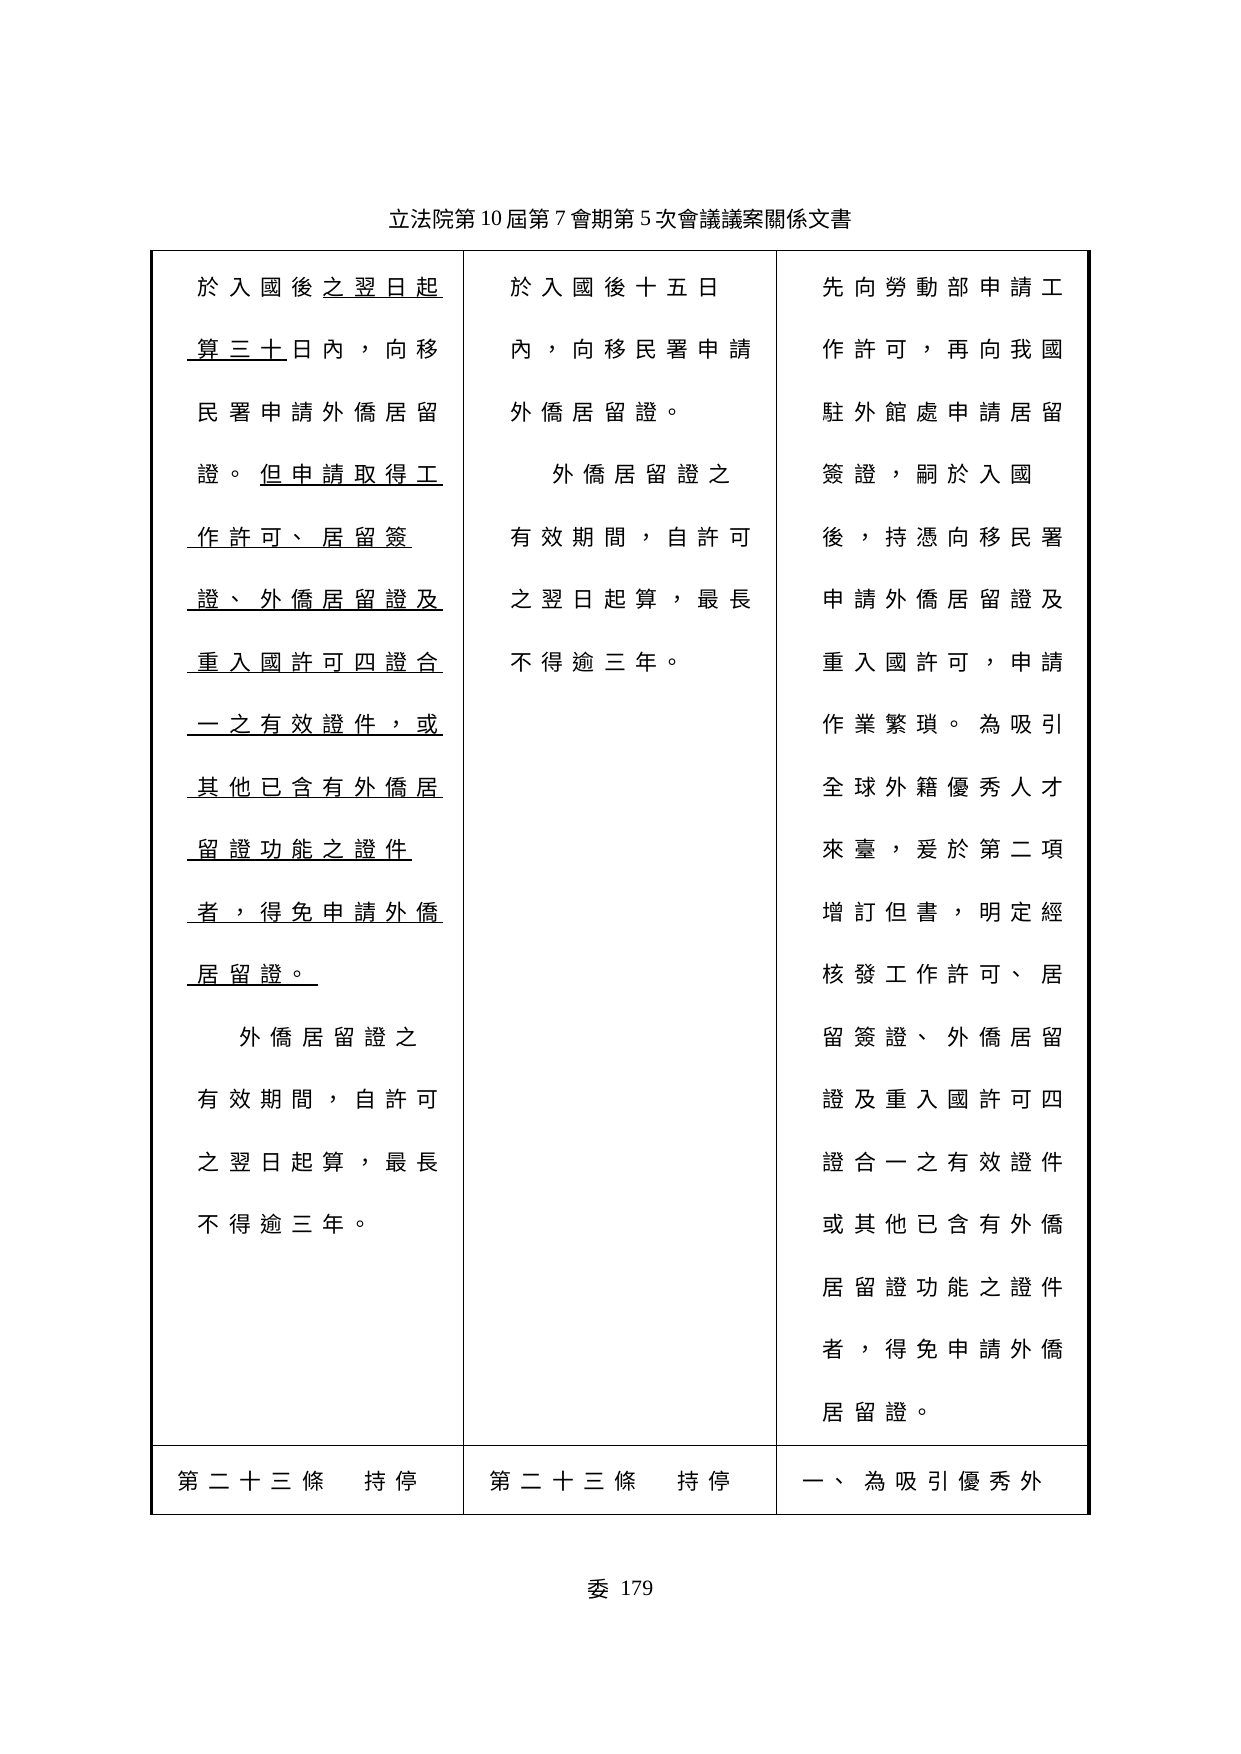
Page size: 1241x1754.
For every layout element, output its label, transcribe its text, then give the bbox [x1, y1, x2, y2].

table_cell 先向勞動部申請工作許可，再向我國駐外館處申請居留簽證，嗣於入國後，持憑向移民署申請外僑居留證及重入國許可，申請作業繁瑣。為吸引全球外籍優秀人才來臺，爰於第二項增訂但書，明定經核發工作許可、居留簽證、外僑居留證及重入國許可四證合一之有效證件或其他已含有外僑居留證功能之證件者，得免申請外僑居留證。 [777, 251, 1087, 1444]
table_cell 於入國後十五日內，向移民署申請外僑居留證。 外僑居留證之有效期間，自許可之翌日起算，最長不得逾三年。 [464, 251, 776, 1444]
table_cell 於入國後之翌日起算三十日內，向移民署申請外僑居留證。但申請取得工作許可、居留簽證、外僑居留證及重入國許可四證合一之有效證件，或其他已含有外僑居留證功能之證件者，得免申請外僑居留證。 外僑居留證之有效期間，自許可之翌日起算，最長不得逾三年。 [153, 251, 463, 1444]
table_cell 第二十三條 持停 [464, 1446, 776, 1514]
table_cell 第二十三條 持停 [153, 1446, 463, 1514]
table_cell 一、為吸引優秀外 [777, 1446, 1087, 1514]
